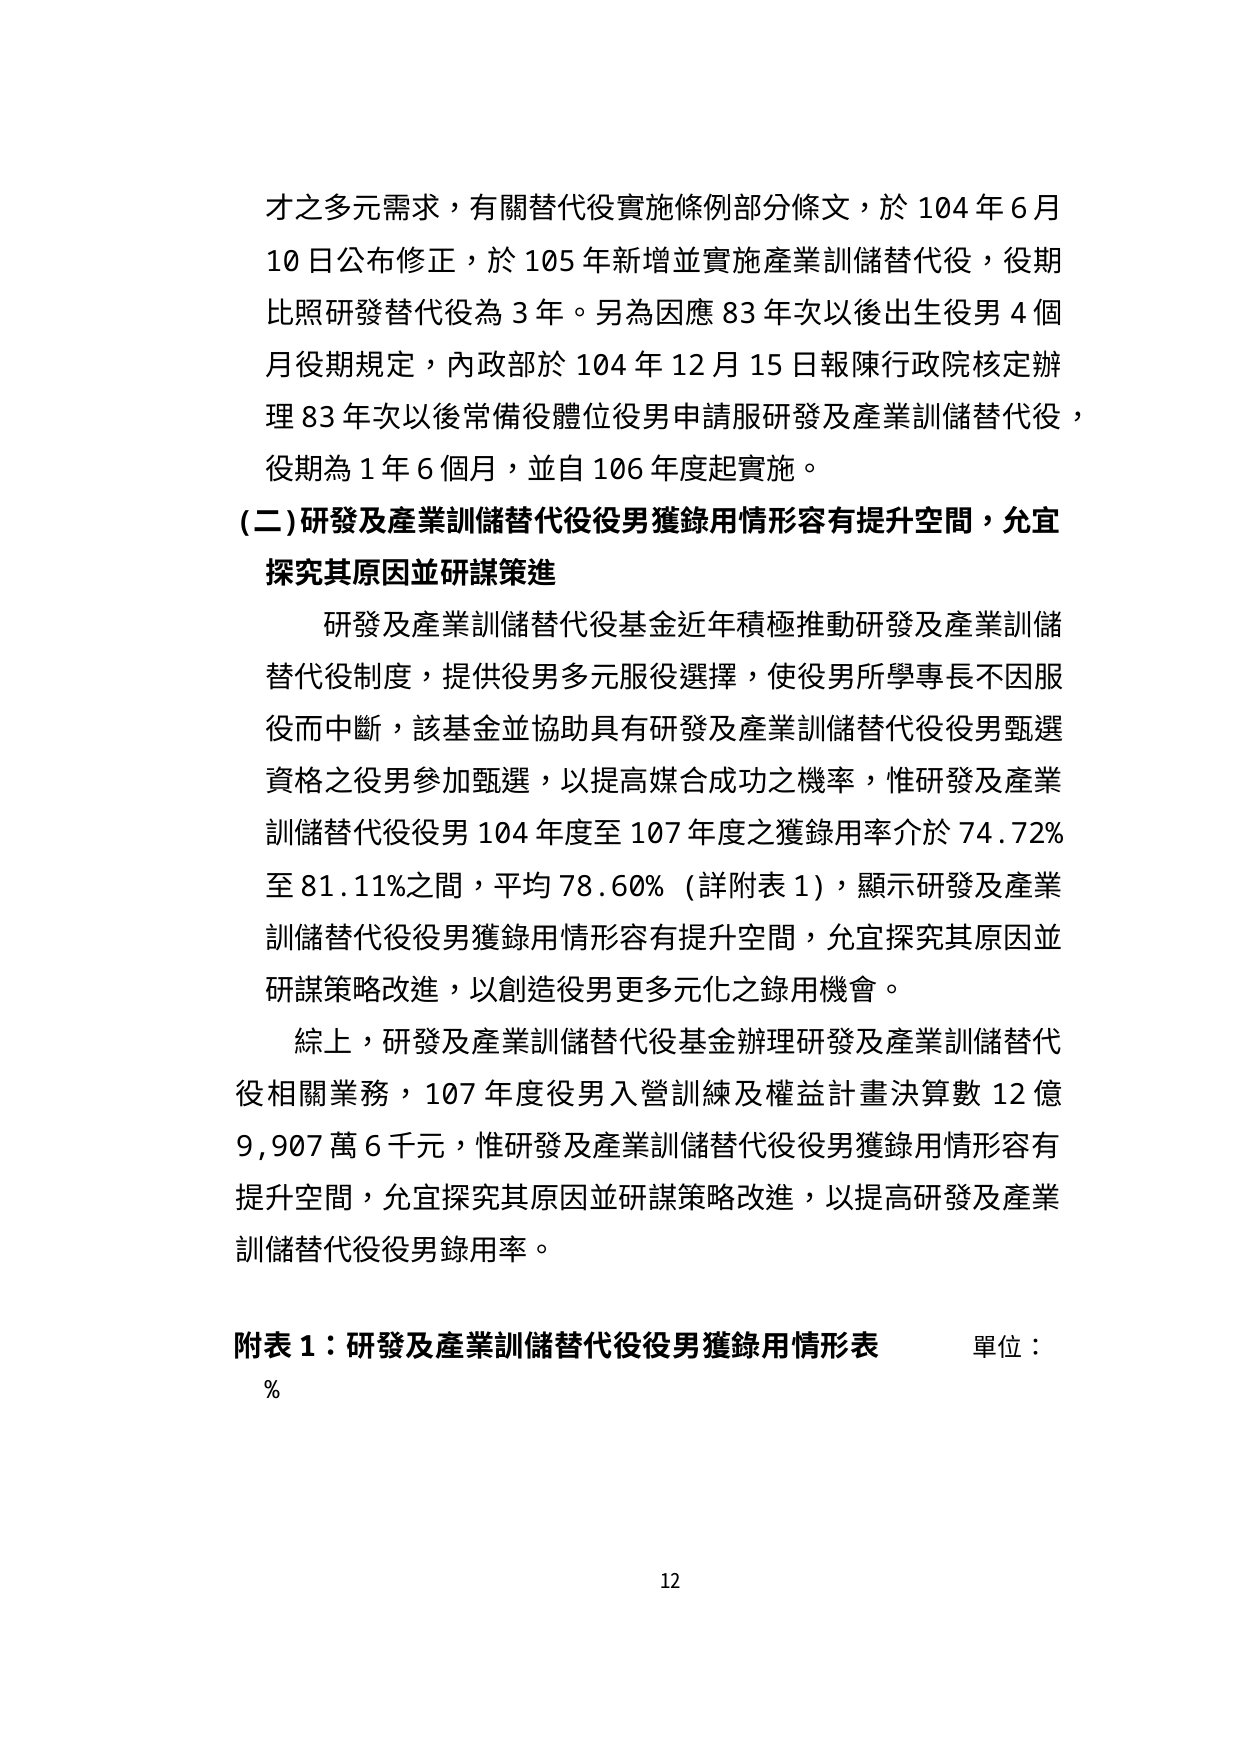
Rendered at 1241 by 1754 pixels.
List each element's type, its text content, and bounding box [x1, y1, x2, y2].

text 附表1：研發及產業訓儲替代役役男獲錄用情形表 單位： % [233, 1323, 1048, 1406]
text (二)研發及產業訓儲替代役役男獲錄用情形容有提升空間，允宜探究其原因並研謀策進 [236, 490, 1063, 594]
text 為振興國家經濟與產業發展需要，並因應募兵制全面實施後之人力資源運用，爰規劃運用兵役制度延攬人才投入產業，除以現行之研發替代役制度推動實施外，再規劃辦理產業訓儲替代役制度，開放專科學校以上畢業役男得申請至民間產業從事技術服務工作，以有效運用役男技術人力資源，滿足產業人才之多元需求，有關替代役實施條例部分條文，於104年6月10日公布修正，於105年新增並實施產業訓儲替代役，役期比照研發替代役為3年。另為因應83年次以後出生役男4個月役期規定，內政部於104年12月15日報陳行政院核定辦理83年次以後常備役體位役男申請服研發及產業訓儲替代役，役期為1年6個月，並自106年度起實施。 [265, 177, 1063, 490]
text 研發及產業訓儲替代役基金近年積極推動研發及產業訓儲替代役制度，提供役男多元服役選擇，使役男所學專長不因服役而中斷，該基金並協助具有研發及產業訓儲替代役役男甄選資格之役男參加甄選，以提高媒合成功之機率，惟研發及產業訓儲替代役役男104年度至107年度之獲錄用率介於74.72%至81.11%之間，平均78.60% (詳附表1)，顯示研發及產業訓儲替代役役男獲錄用情形容有提升空間，允宜探究其原因並研謀策略改進，以創造役男更多元化之錄用機會。 [265, 594, 1063, 1011]
text 綜上，研發及產業訓儲替代役基金辦理研發及產業訓儲替代役相關業務，107年度役男入營訓練及權益計畫決算數12億9,907萬6千元，惟研發及產業訓儲替代役役男獲錄用情形容有提升空間，允宜探究其原因並研謀策略改進，以提高研發及產業訓儲替代役役男錄用率。 [236, 1011, 1063, 1271]
